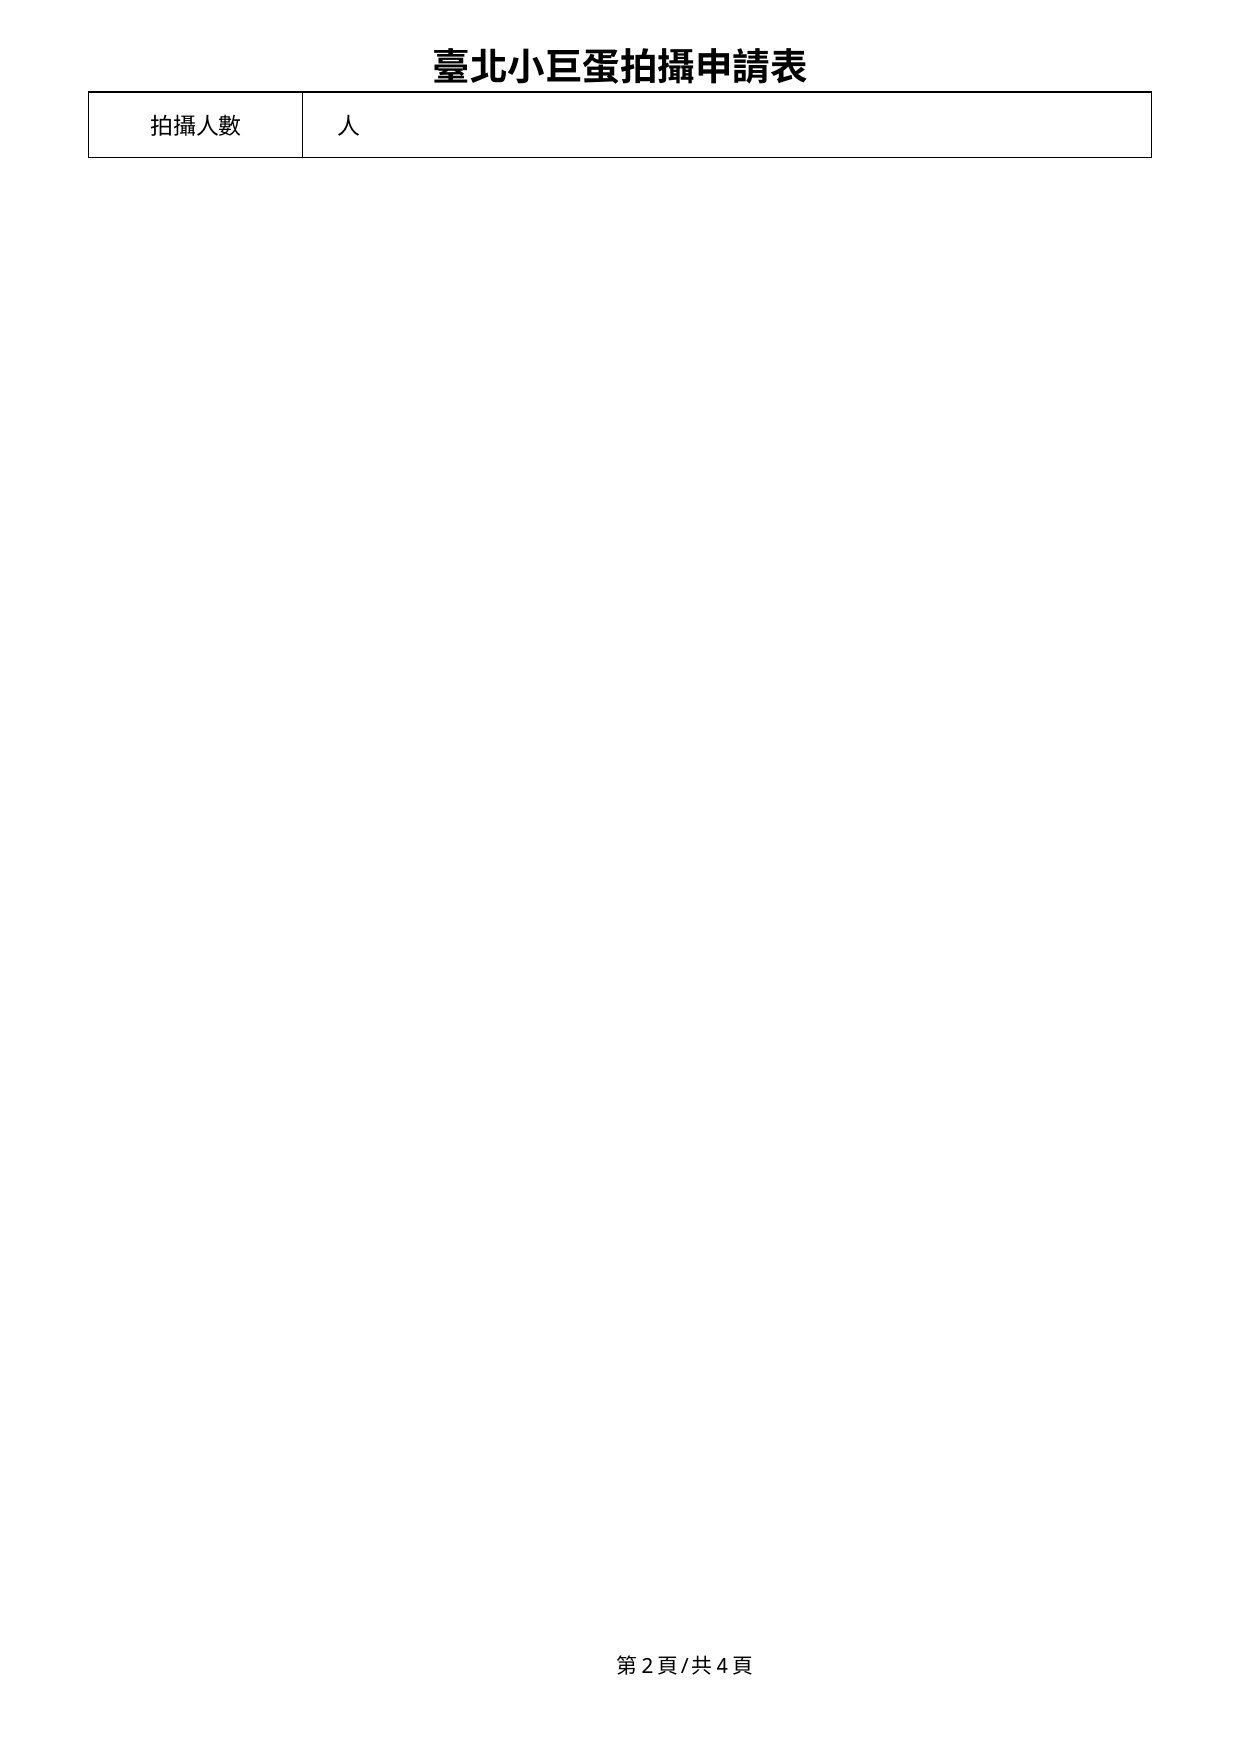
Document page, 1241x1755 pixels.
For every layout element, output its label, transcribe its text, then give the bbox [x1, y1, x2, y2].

table_cell 人 [303, 93, 1151, 157]
table_cell 拍攝人數 [89, 93, 302, 157]
